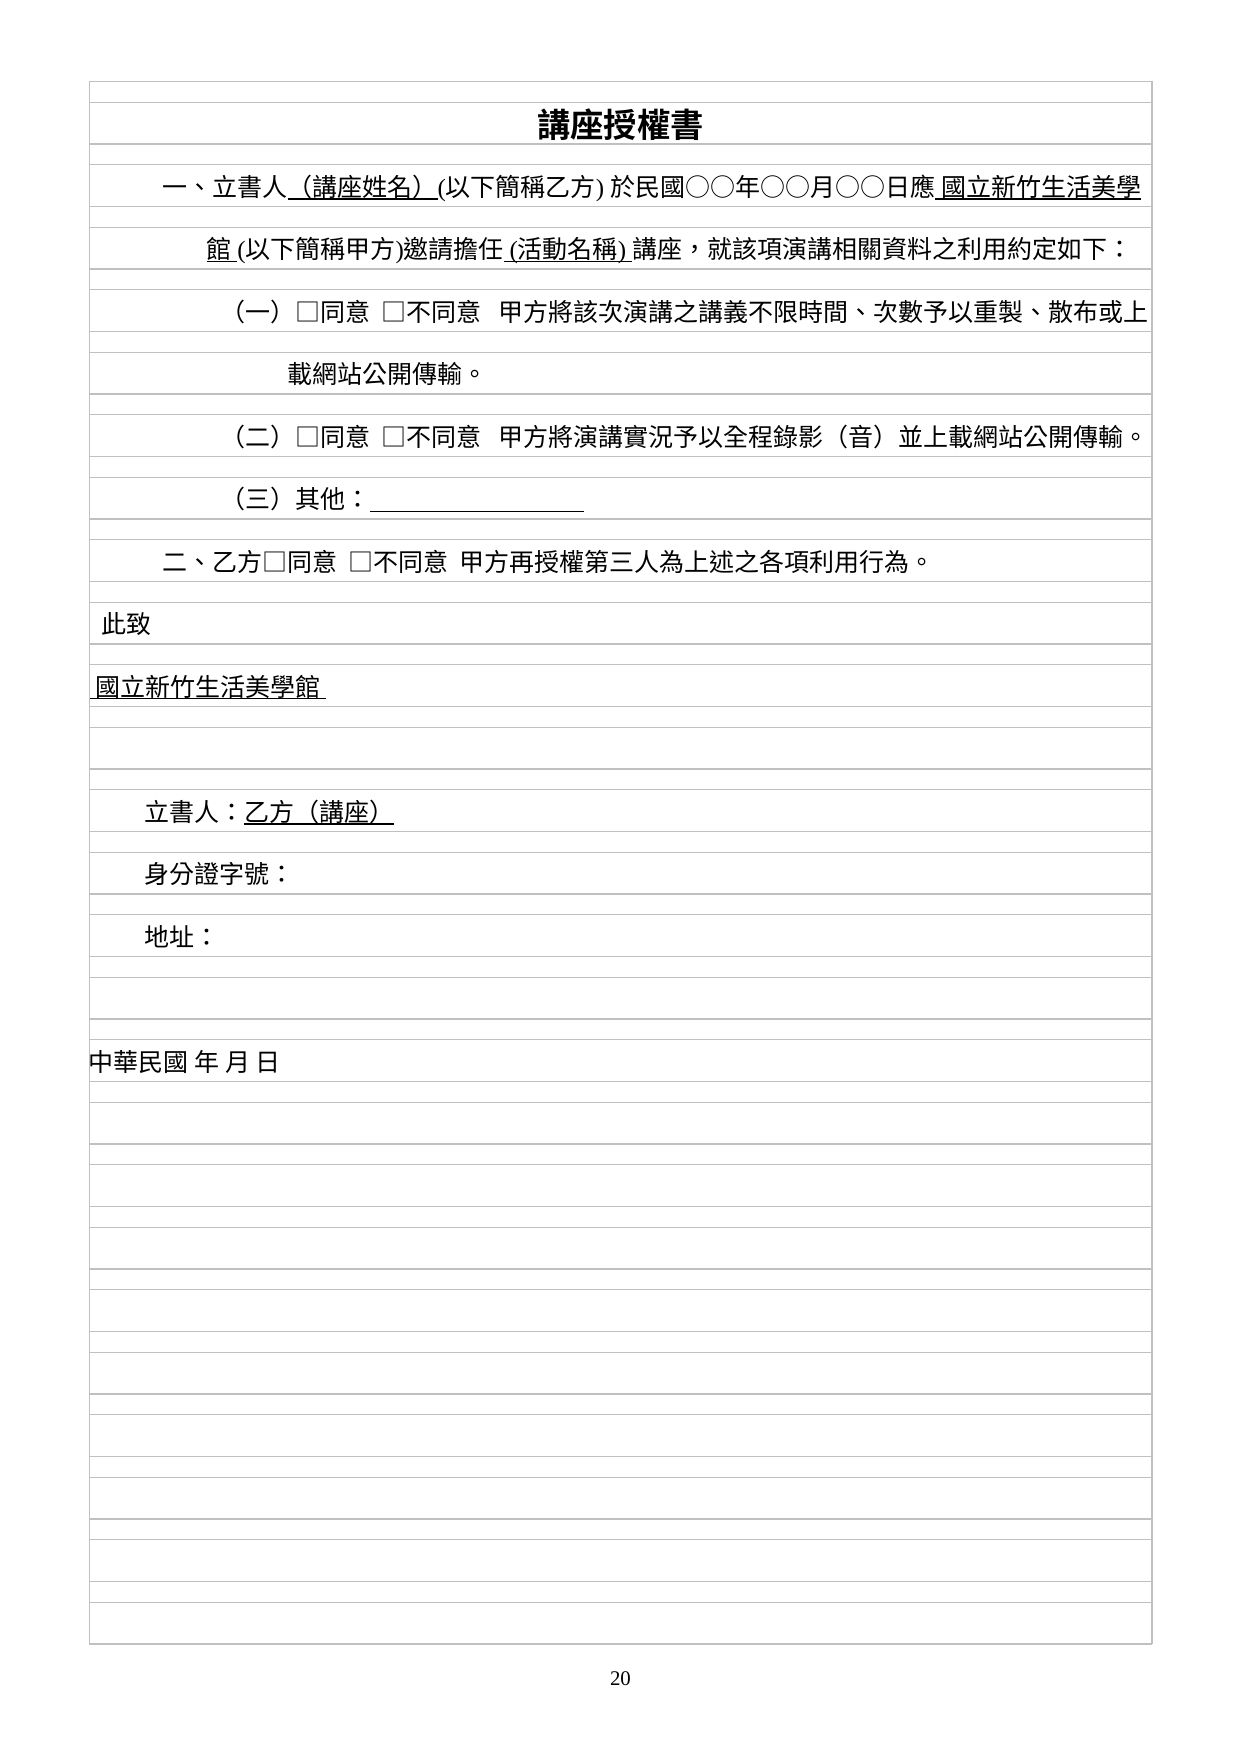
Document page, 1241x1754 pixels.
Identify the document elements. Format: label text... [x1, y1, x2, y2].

text [162, 520, 1151, 539]
text 二、乙方□同意 □不同意 甲方再授權第三人為上述之各項利用行為。 [162, 540, 1151, 581]
text [162, 145, 1151, 164]
text [220, 332, 1151, 352]
text 中華民國 年 月 日 [90, 1040, 1151, 1081]
text 地址： [90, 915, 1151, 956]
text 身分證字號： [90, 853, 1151, 893]
text [220, 457, 1151, 477]
text [220, 270, 1151, 289]
text 國立新竹生活美學館 [90, 665, 1151, 706]
text [90, 770, 1151, 789]
text [220, 395, 1151, 414]
text [90, 82, 1151, 102]
text （二）□同意 □不同意 甲方將演講實況予以全程錄影（音）並上載網站公開傳輸。 [220, 415, 1151, 456]
text [162, 207, 1151, 227]
text 載網站公開傳輸。 [220, 353, 1151, 393]
text [90, 895, 1151, 914]
text 講座授權書 [90, 103, 1151, 143]
text [90, 582, 1151, 602]
text [90, 645, 1151, 664]
text 此致 [90, 603, 1151, 643]
text 立書人：乙方（講座） [90, 790, 1151, 831]
text 館 (以下簡稱甲方)邀請擔任 (活動名稱) 講座，就該項演講相關資料之利用約定如下： [162, 228, 1151, 268]
text [90, 832, 1151, 852]
text 一、立書人（講座姓名）(以下簡稱乙方) 於民國○○年○○月○○日應 國立新竹生活美學 [162, 165, 1151, 206]
text （三）其他： [220, 478, 1151, 518]
text （一）□同意 □不同意 甲方將該次演講之講義不限時間、次數予以重製、散布或上 [220, 290, 1151, 331]
text [90, 1020, 1151, 1039]
